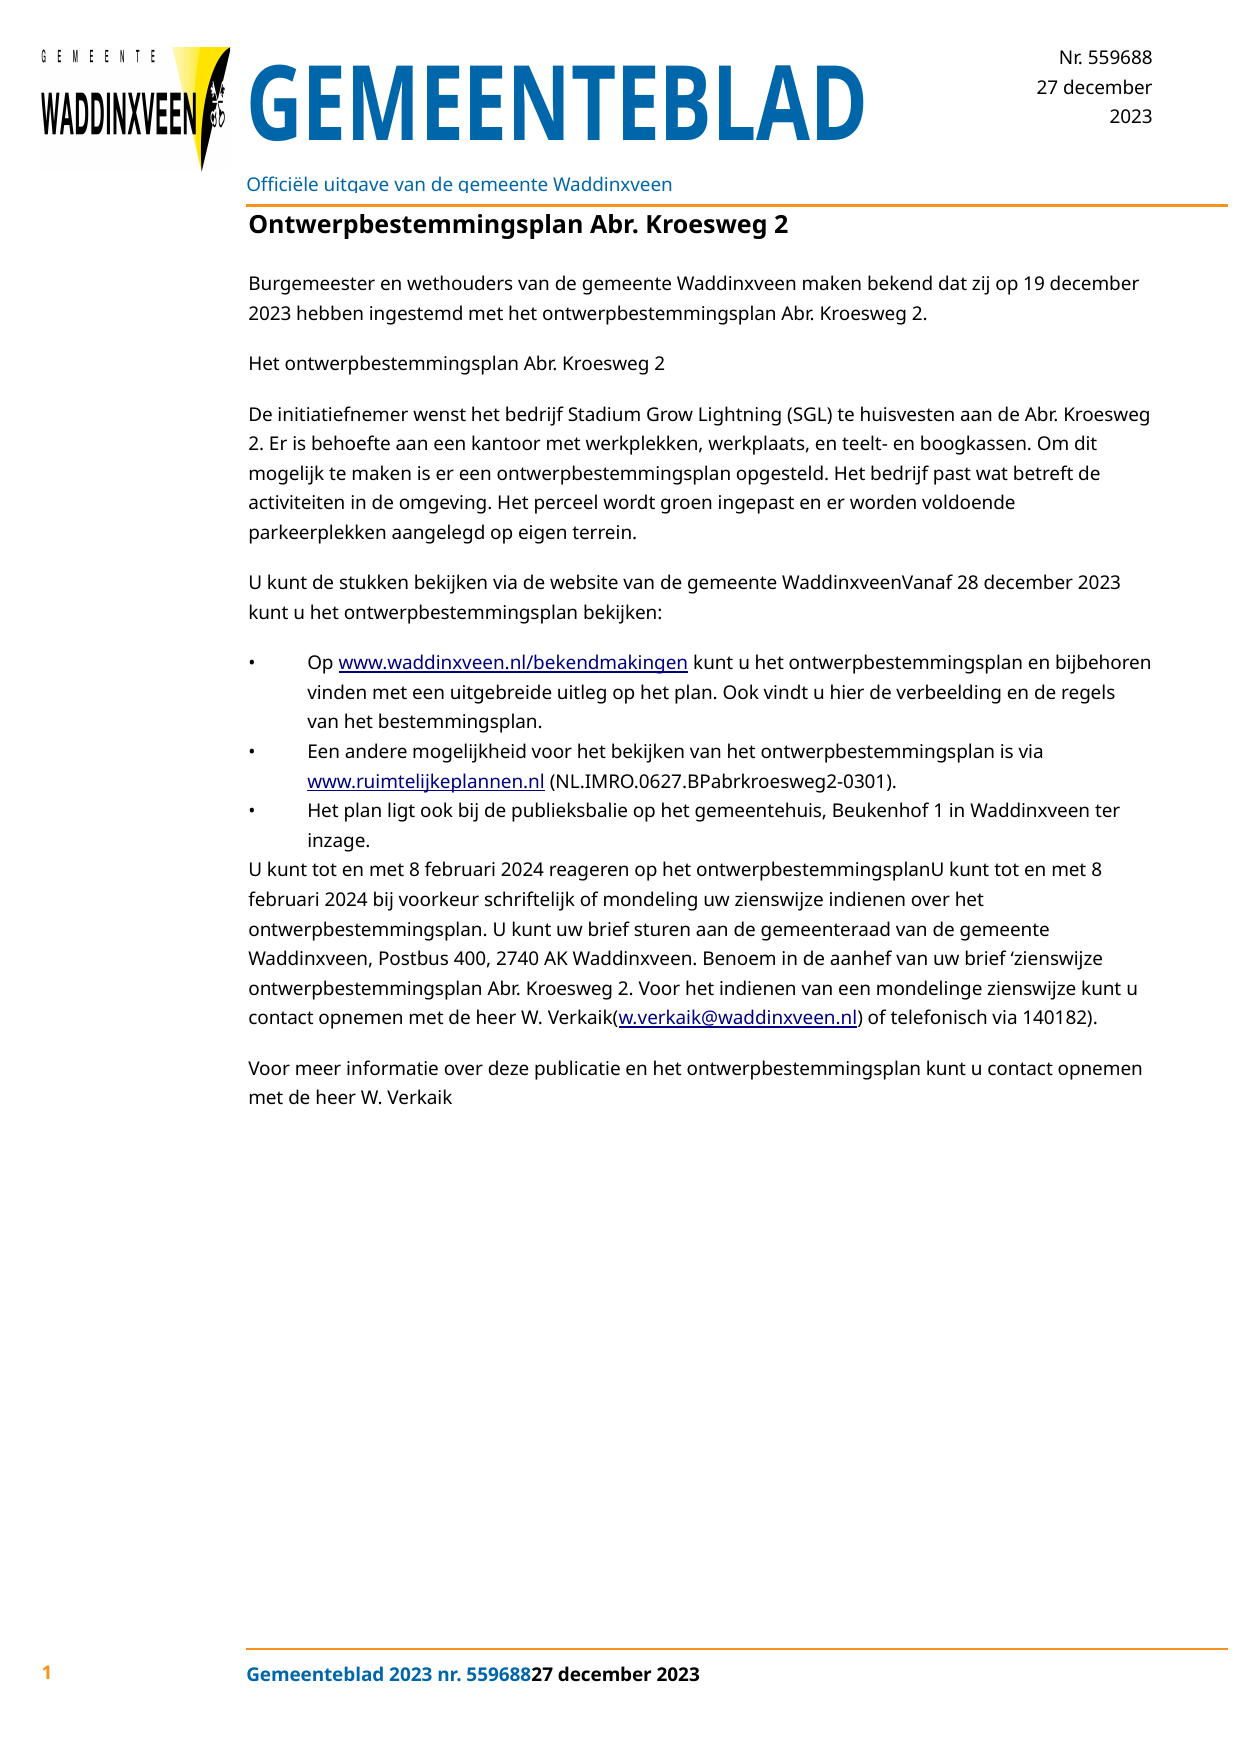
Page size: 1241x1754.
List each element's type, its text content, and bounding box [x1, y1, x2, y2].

list Het plan ligt ook bij de publieksbalie op het gemeentehuis, Beukenhof 1 in Waddinxveen ter inzage. [248, 797, 1152, 853]
text Burgemeester en wethouders van de gemeente Waddinxveen maken bekend dat zij op 19 december 2023 hebben ingestemd met het ontwerpbestemmingsplan Abr. Kroesweg 2. [248, 270, 1152, 326]
picture [41, 47, 231, 172]
text De initiatiefnemer wenst het bedrijf Stadium Grow Lightning (SGL) te huisvesten aan de Abr. Kroesweg 2. Er is behoefte aan een kantoor met werkplekken, werkplaats, en teelt- en boogkassen. Om dit mogelijk te maken is er een ontwerpbestemmingsplan opgesteld. Het bedrijf past wat betreft de activiteiten in de omgeving. Het perceel wordt groen ingepast en er worden voldoende parkeerplekken aangelegd op eigen terrein. [248, 401, 1152, 545]
text Voor meer informatie over deze publicatie en het ontwerpbestemmingsplan kunt u contact opnemen met de heer W. Verkaik [248, 1055, 1152, 1110]
list Een andere mogelijkheid voor het bekijken van het ontwerpbestemmingsplan is via www.ruimtelijkeplannen.nl (NL.IMRO.0627.BPabrkroesweg2-0301). [248, 738, 1152, 793]
text U kunt tot en met 8 februari 2024 reageren op het ontwerpbestemmingsplanU kunt tot en met 8 februari 2024 bij voorkeur schriftelijk of mondeling uw zienswijze indienen over het ontwerpbestemmingsplan. U kunt uw brief sturen aan de gemeenteraad van de gemeente Waddinxveen, Postbus 400, 2740 AK Waddinxveen. Benoem in de aanhef van uw brief ‘zienswijze ontwerpbestemmingsplan Abr. Kroesweg 2. Voor het indienen van een mondelinge zienswijze kunt u contact opnemen met de heer W. Verkaik(w.verkaik@waddinxveen.nl) of telefonisch via 140182). [248, 857, 1152, 1030]
list Op www.waddinxveen.nl/bekendmakingen kunt u het ontwerpbestemmingsplan en bijbehoren vinden met een uitgebreide uitleg op het plan. Ook vindt u hier de verbeelding en de regels van het bestemmingsplan. [248, 649, 1152, 734]
text Ontwerpbestemmingsplan Abr. Kroesweg 2 [248, 207, 1152, 241]
text Het ontwerpbestemmingsplan Abr. Kroesweg 2 [248, 350, 1152, 376]
text U kunt de stukken bekijken via de website van de gemeente WaddinxveenVanaf 28 december 2023 kunt u het ontwerpbestemmingsplan bekijken: [248, 569, 1152, 625]
